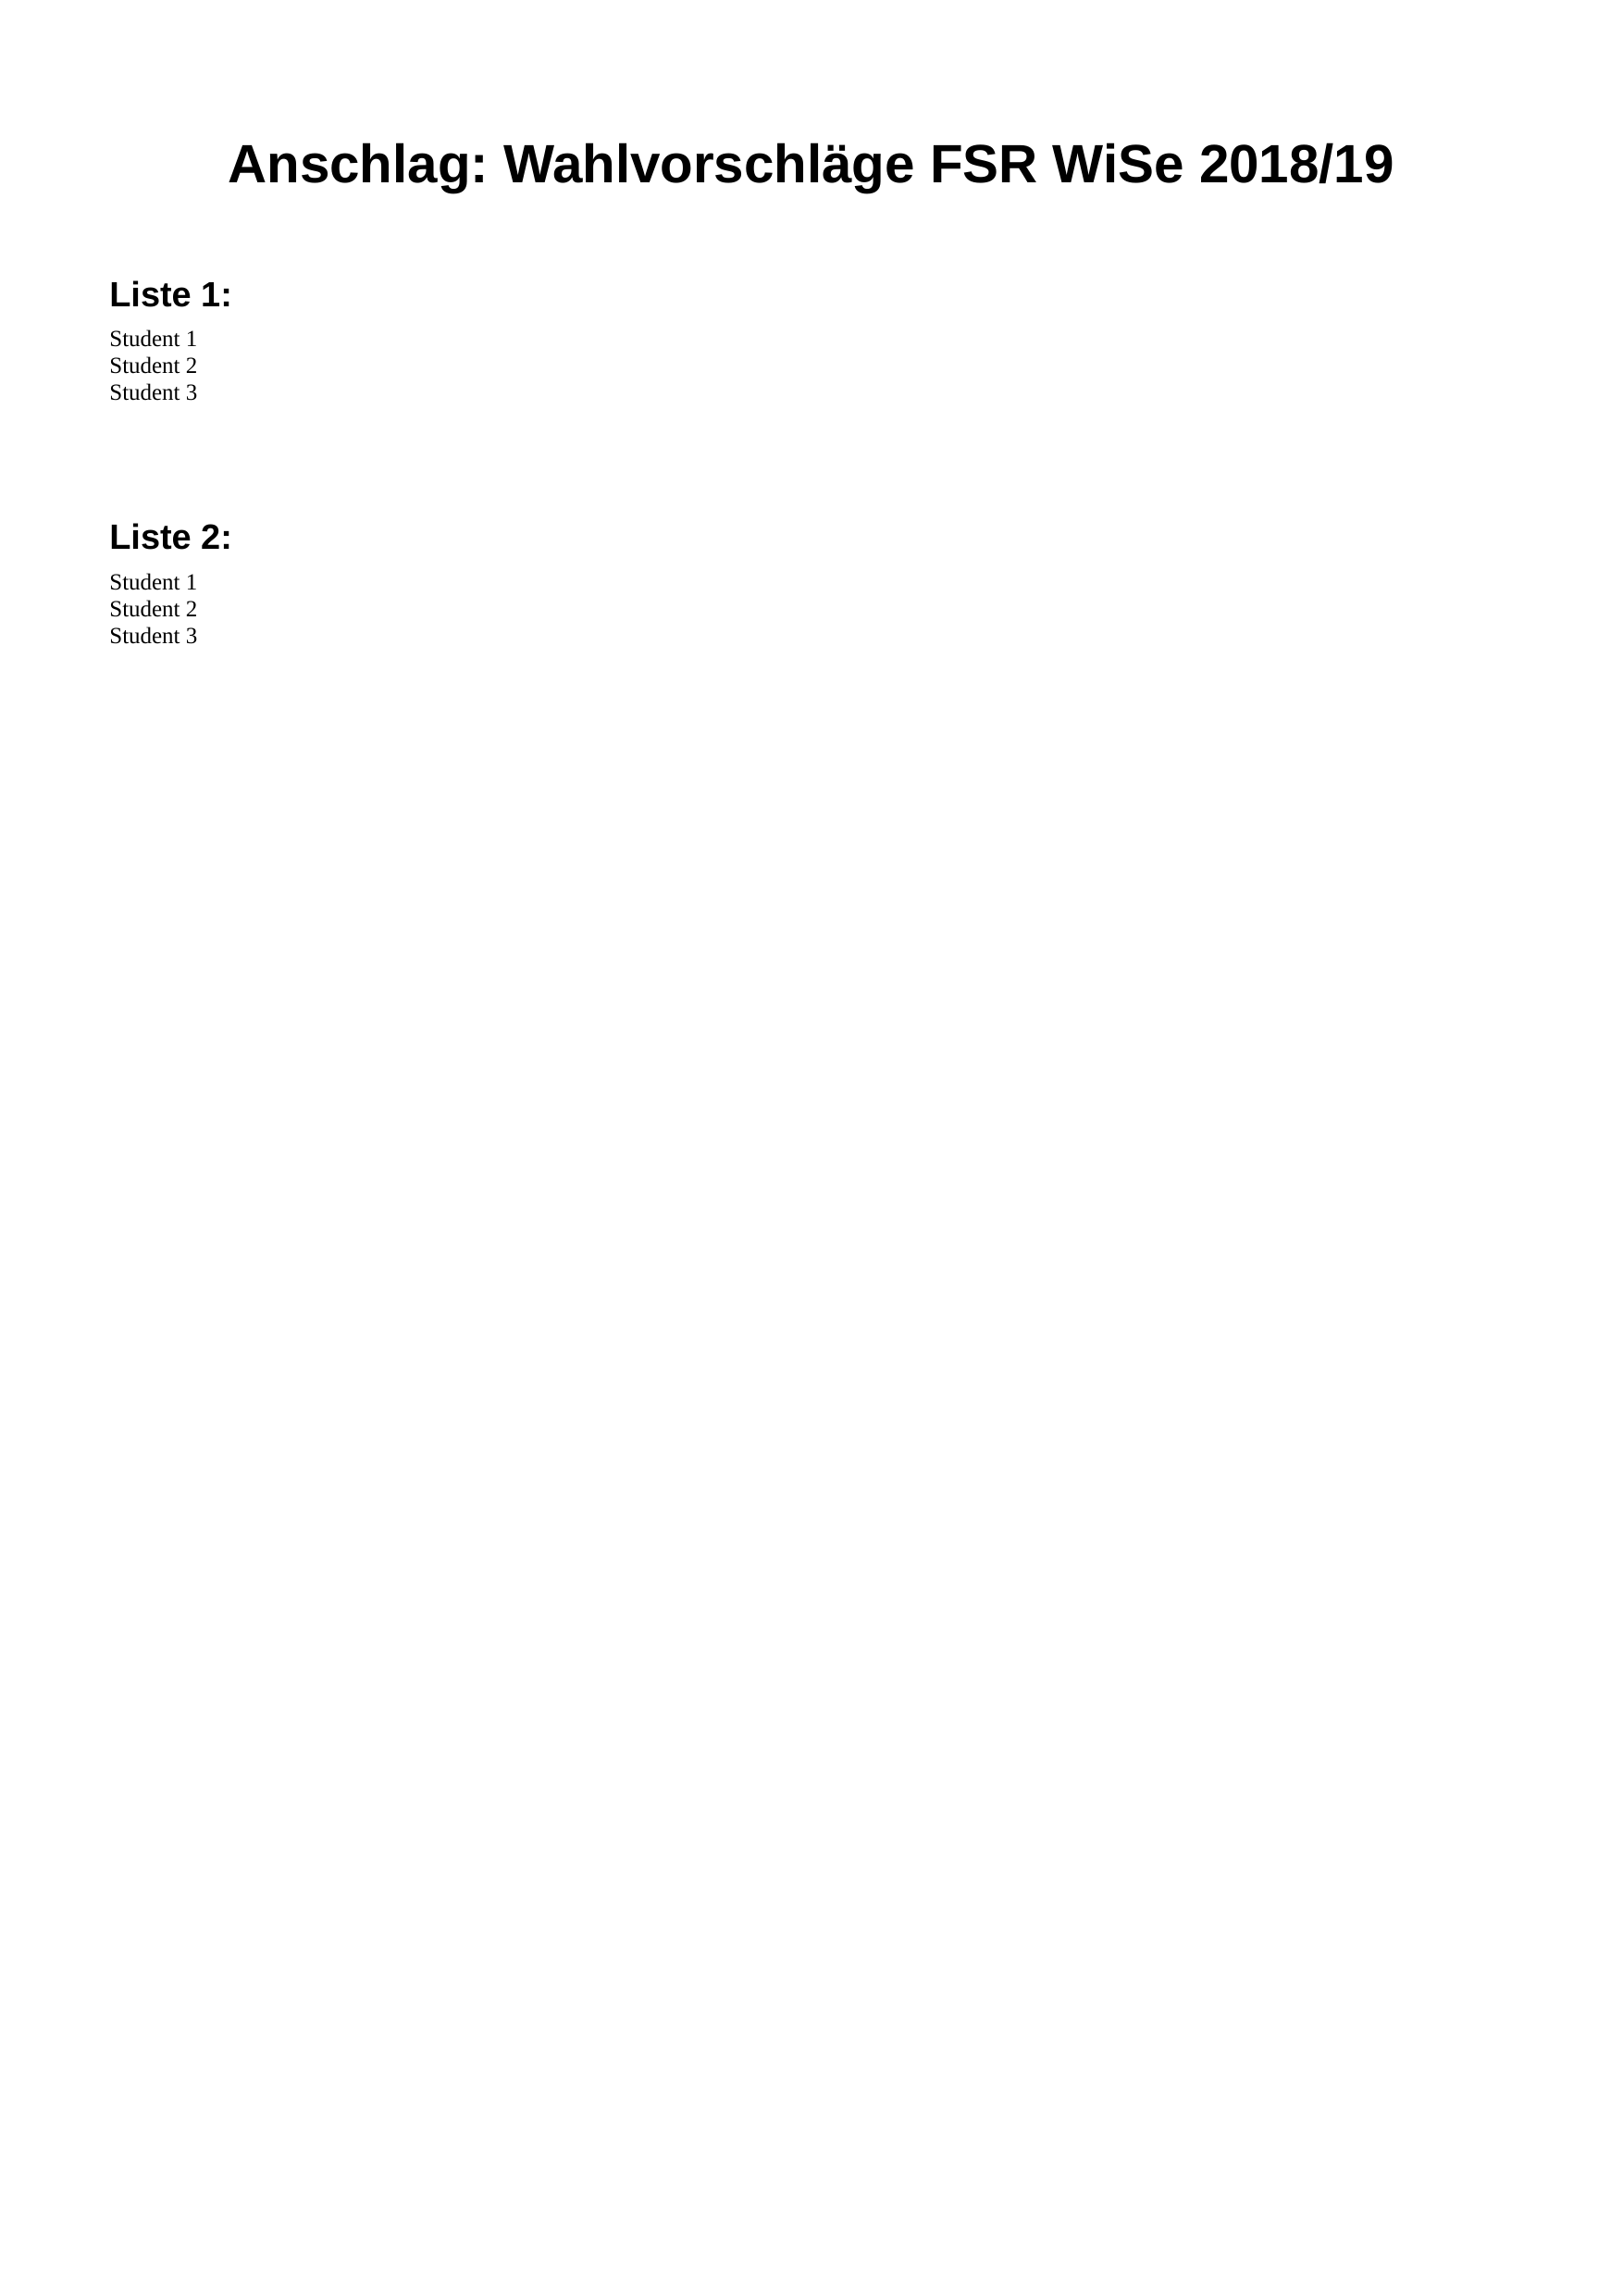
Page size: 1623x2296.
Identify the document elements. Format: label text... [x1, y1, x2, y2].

table_cell Student 3 [109, 622, 1514, 648]
table_cell Student 2 [109, 595, 1514, 622]
table_header Student 1 [109, 325, 1514, 352]
table_header Student 1 [109, 568, 1514, 595]
table_cell Student 3 [109, 379, 1514, 405]
subtitle Liste 2: [109, 516, 1514, 557]
table_cell Student 2 [109, 352, 1514, 379]
subtitle Liste 1: [109, 273, 1514, 314]
title Anschlag: Wahlvorschläge FSR WiSe 2018/19 [109, 132, 1514, 194]
